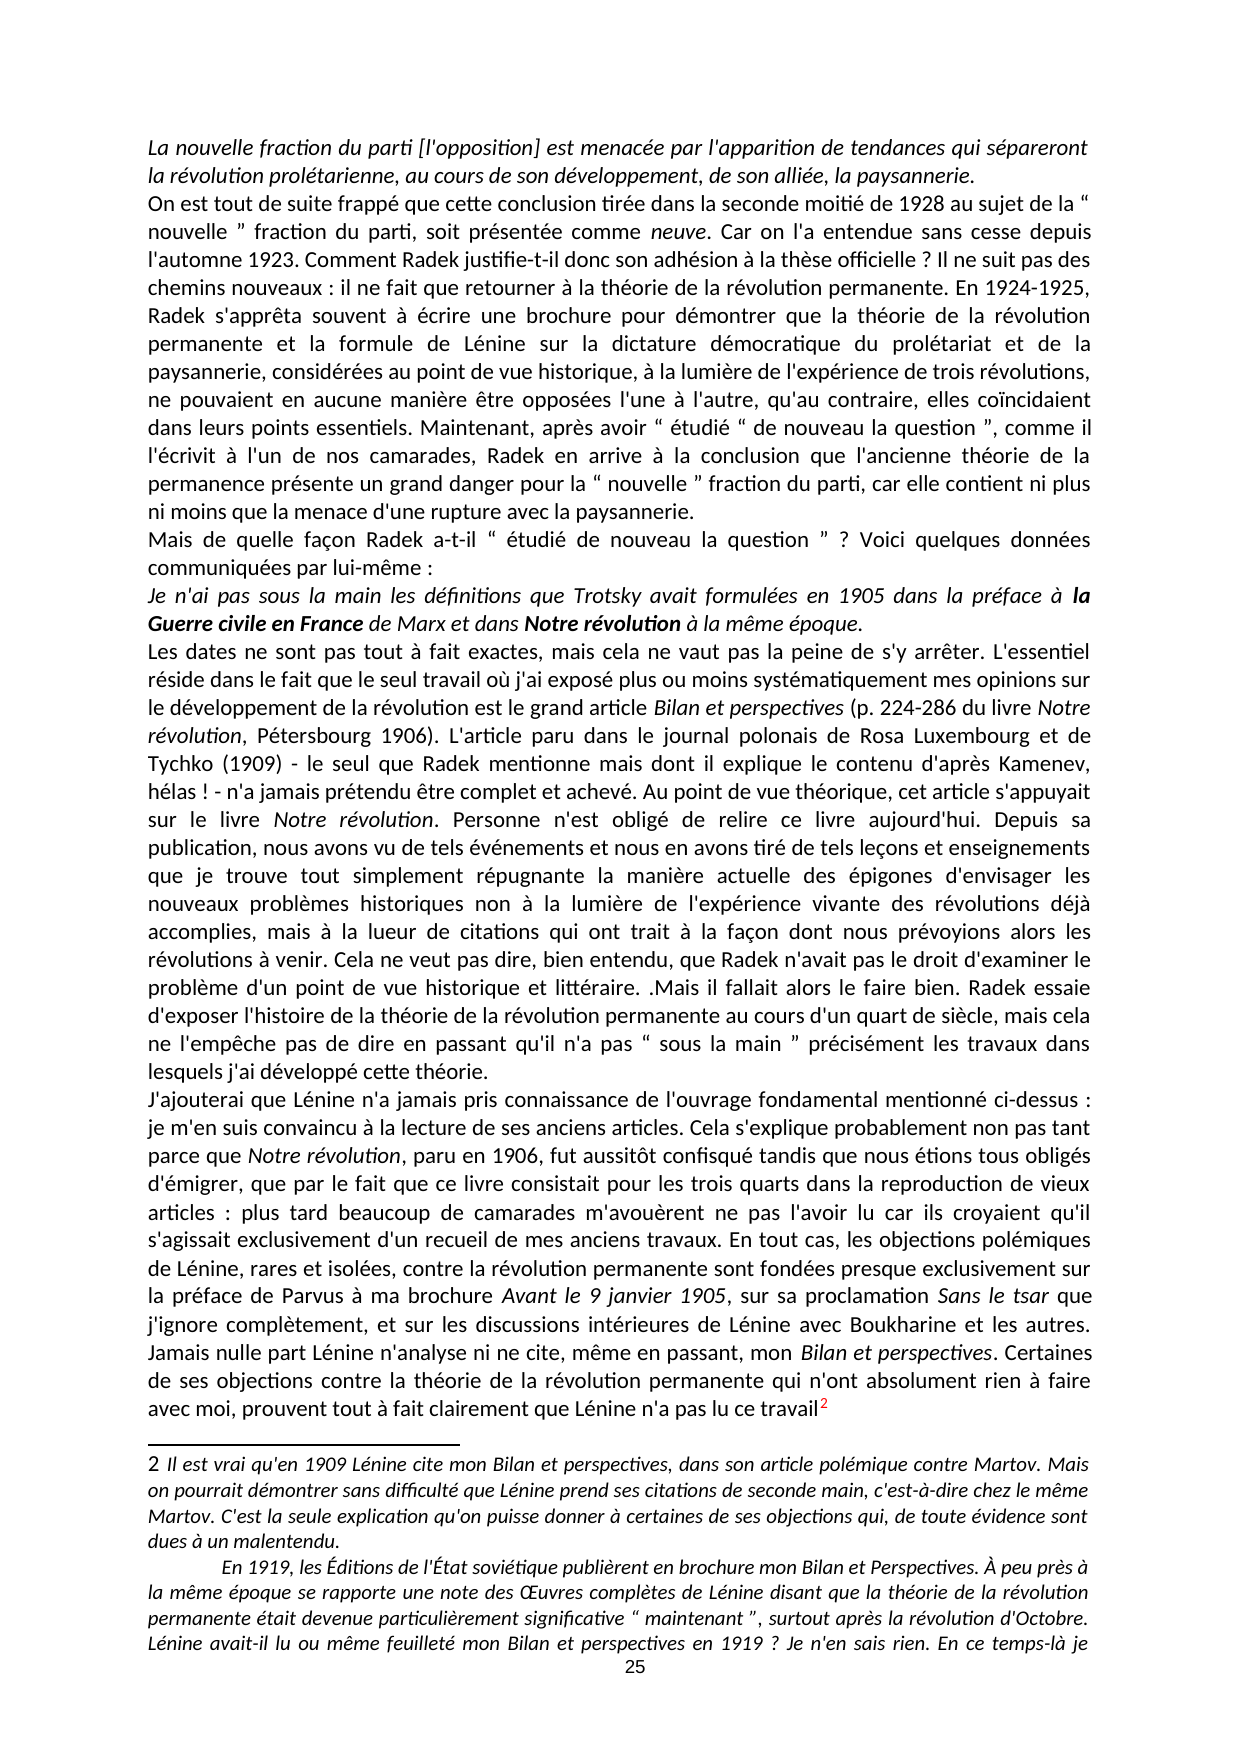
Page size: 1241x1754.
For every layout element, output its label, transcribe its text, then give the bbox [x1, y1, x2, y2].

text Je n'ai pas sous la main les définitions que Trotsky avait formulées en 1905 dans la préface à la Guerre civile en France de Marx et dans Notre révolution à la même époque. [148, 581, 1093, 637]
text En 1919, les Éditions de l'État soviétique publièrent en brochure mon Bilan et Perspectives. À peu près à la même époque se rapporte une note des Œuvres complètes de Lénine disant que la théorie de la révolution permanente était devenue particulièrement significative “ maintenant ”, surtout après la révolution d'Octobre. Lénine avait-il lu ou même feuilleté mon Bilan et perspectives en 1919 ? Je n'en sais rien. En ce temps-là je [148, 1554, 1093, 1656]
text Mais de quelle façon Radek a-t-il “ étudié de nouveau la question ” ? Voici quelques données communiquées par lui-même : [148, 525, 1093, 581]
text La nouvelle fraction du parti [l'opposition] est menacée par l'apparition de tendances qui sépareront la révolution prolétarienne, au cours de son développement, de son alliée, la paysannerie. [148, 133, 1093, 189]
text On est tout de suite frappé que cette conclusion tirée dans la seconde moitié de 1928 au sujet de la “ nouvelle ” fraction du parti, soit présentée comme neuve. Car on l'a entendue sans cesse depuis l'automne 1923. Comment Radek justifie-t-il donc son adhésion à la thèse officielle ? Il ne suit pas des chemins nouveaux : il ne fait que retourner à la théorie de la révolution permanente. En 1924-1925, Radek s'apprêta souvent à écrire une brochure pour démontrer que la théorie de la révolution permanente et la formule de Lénine sur la dictature démocratique du prolétariat et de la paysannerie, considérées au point de vue historique, à la lumière de l'expérience de trois révolutions, ne pouvaient en aucune manière être opposées l'une à l'autre, qu'au contraire, elles coïncidaient dans leurs points essentiels. Maintenant, après avoir “ étudié “ de nouveau la question ”, comme il l'écrivit à l'un de nos camarades, Radek en arrive à la conclusion que l'ancienne théorie de la permanence présente un grand danger pour la “ nouvelle ” fraction du parti, car elle contient ni plus ni moins que la menace d'une rupture avec la paysannerie. [148, 189, 1093, 525]
text Les dates ne sont pas tout à fait exactes, mais cela ne vaut pas la peine de s'y arrêter. L'essentiel réside dans le fait que le seul travail où j'ai exposé plus ou moins systématiquement mes opinions sur le développement de la révolution est le grand article Bilan et perspectives (p. 224-286 du livre Notre révolution, Pétersbourg 1906). L'article paru dans le journal polonais de Rosa Luxembourg et de Tychko (1909) - le seul que Radek mentionne mais dont il explique le contenu d'après Kamenev, hélas ! - n'a jamais prétendu être complet et achevé. Au point de vue théorique, cet article s'appuyait sur le livre Notre révolution. Personne n'est obligé de relire ce livre aujourd'hui. Depuis sa publication, nous avons vu de tels événements et nous en avons tiré de tels leçons et enseignements que je trouve tout simplement répugnante la manière actuelle des épigones d'envisager les nouveaux problèmes historiques non à la lumière de l'expérience vivante des révolutions déjà accomplies, mais à la lueur de citations qui ont trait à la façon dont nous prévoyions alors les révolutions à venir. Cela ne veut pas dire, bien entendu, que Radek n'avait pas le droit d'examiner le problème d'un point de vue historique et littéraire. .Mais il fallait alors le faire bien. Radek essaie d'exposer l'histoire de la théorie de la révolution permanente au cours d'un quart de siècle, mais cela ne l'empêche pas de dire en passant qu'il n'a pas “ sous la main ” précisément les travaux dans lesquels j'ai développé cette théorie. [148, 637, 1093, 1086]
text Il est vrai qu'en 1909 Lénine cite mon Bilan et perspectives, dans son article polémique contre Martov. Mais on pourrait démontrer sans difficulté que Lénine prend ses citations de seconde main, c'est-à-dire chez le même Martov. C'est la seule explication qu'on puisse donner à certaines de ses objections qui, de toute évidence sont dues à un malentendu. [148, 1445, 1093, 1554]
text J'ajouterai que Lénine n'a jamais pris connaissance de l'ouvrage fondamental mentionné ci-dessus : je m'en suis convaincu à la lecture de ses anciens articles. Cela s'explique probablement non pas tant parce que Notre révolution, paru en 1906, fut aussitôt confisqué tandis que nous étions tous obligés d'émigrer, que par le fait que ce livre consistait pour les trois quarts dans la reproduction de vieux articles : plus tard beaucoup de camarades m'avouèrent ne pas l'avoir lu car ils croyaient qu'il s'agissait exclusivement d'un recueil de mes anciens travaux. En tout cas, les objections polémiques de Lénine, rares et isolées, contre la révolution permanente sont fondées presque exclusivement sur la préface de Parvus à ma brochure Avant le 9 janvier 1905, sur sa proclamation Sans le tsar que j'ignore complètement, et sur les discussions intérieures de Lénine avec Boukharine et les autres. Jamais nulle part Lénine n'analyse ni ne cite, même en passant, mon Bilan et perspectives. Certaines de ses objections contre la théorie de la révolution permanente qui n'ont absolument rien à faire avec moi, prouvent tout à fait clairement que Lénine n'a pas lu ce travail [148, 1086, 1093, 1422]
